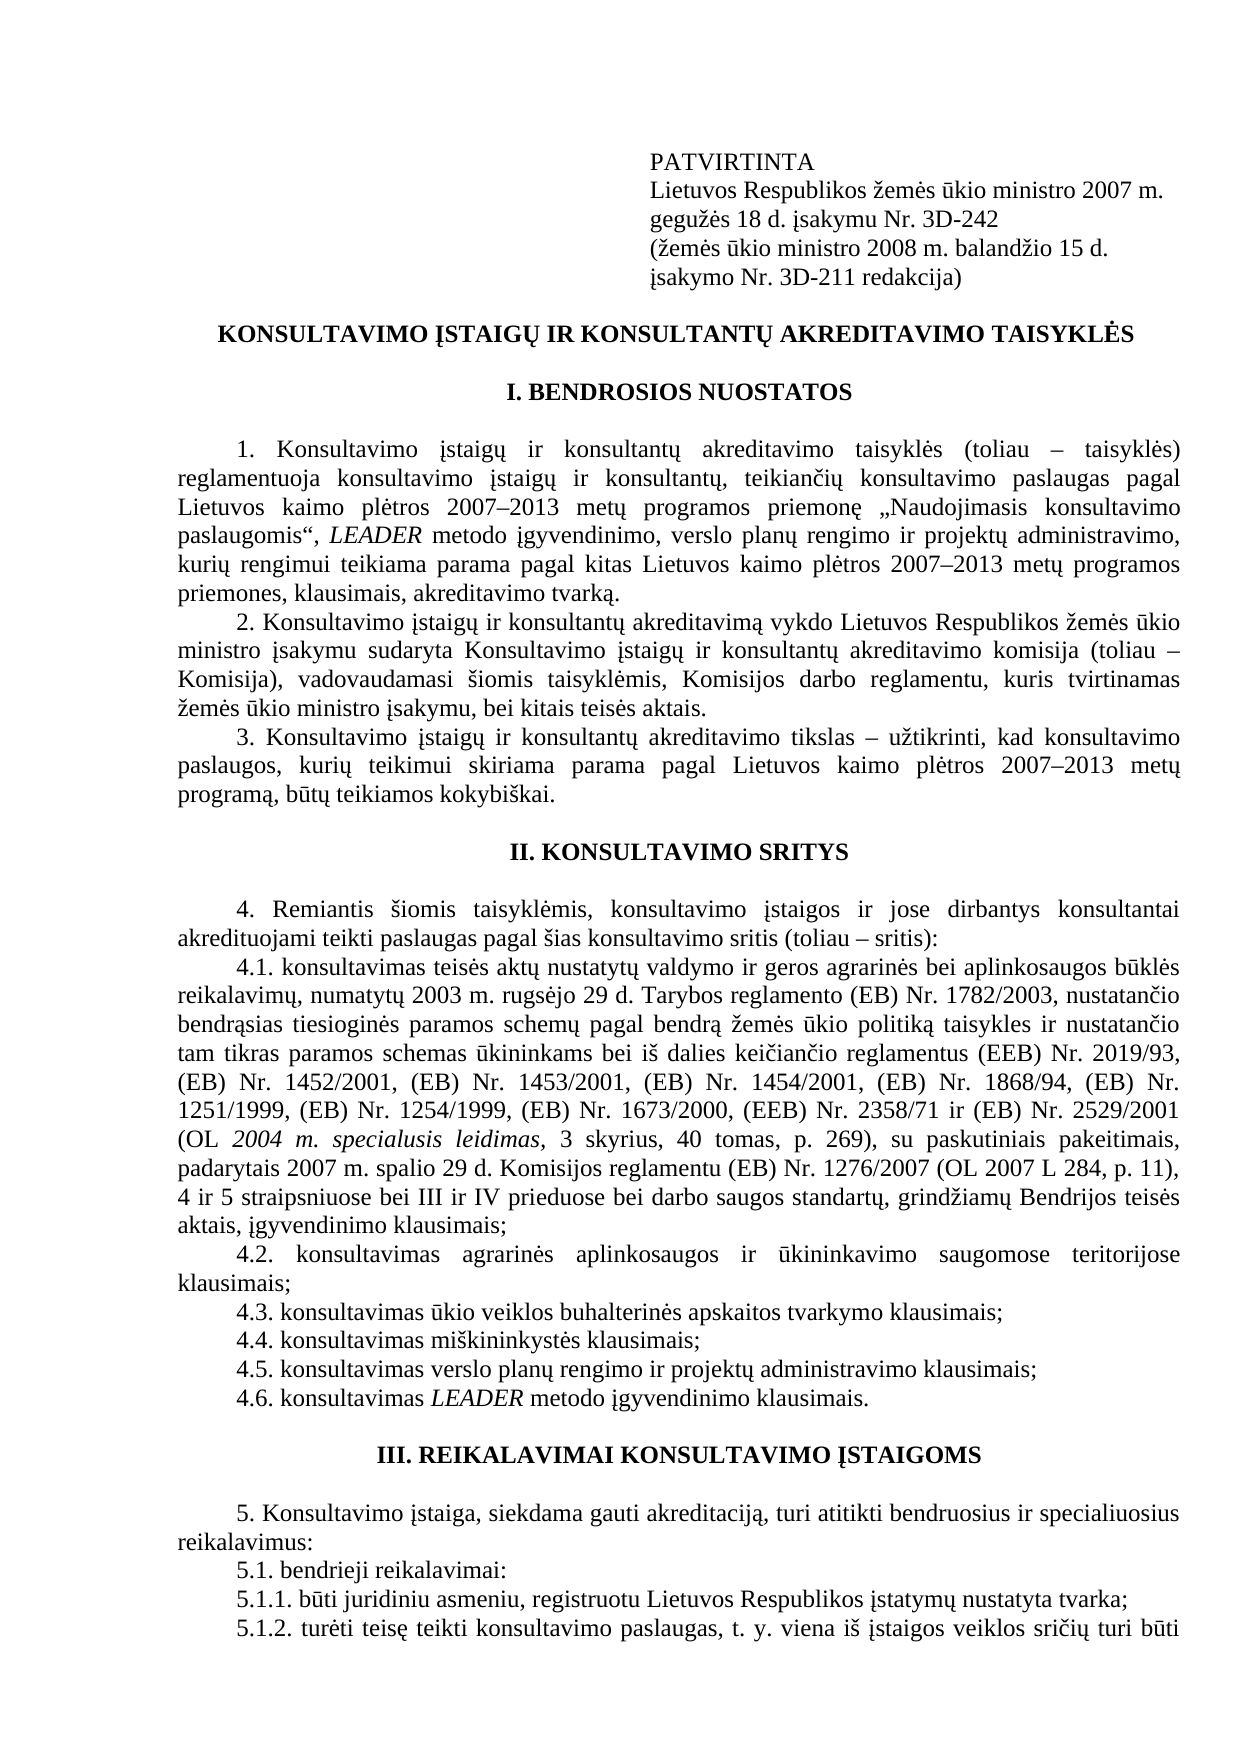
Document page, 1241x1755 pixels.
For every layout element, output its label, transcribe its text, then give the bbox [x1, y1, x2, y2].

text 4.4. konsultavimas miškininkystės klausimais; [177, 1326, 1181, 1354]
text 3. Konsultavimo įstaigų ir konsultantų akreditavimo tikslas – užtikrinti, kad konsultavimo paslaugos, kurių teikimui skiriama parama pagal Lietuvos kaimo plėtros 2007–2013 metų programą, būtų teikiamos kokybiškai. [177, 722, 1181, 808]
text 4.2. konsultavimas agrarinės aplinkosaugos ir ūkininkavimo saugomose teritorijose klausimais; [177, 1239, 1181, 1297]
text III. REIKALAVIMAI KONSULTAVIMO ĮSTAIGOMS [177, 1441, 1181, 1469]
text KONSULTAVIMO ĮSTAIGŲ IR KONSULTANTŲ AKREDITAVIMO TAISYKLĖS [177, 319, 1181, 348]
text 4.6. konsultavimas LEADER metodo įgyvendinimo klausimais. [177, 1383, 1181, 1412]
text 5.1. bendrieji reikalavimai: [177, 1556, 1181, 1584]
text (žemės ūkio ministro 2008 m. balandžio 15 d. įsakymo Nr. 3D-211 redakcija) [649, 233, 1181, 291]
text 4.3. konsultavimas ūkio veiklos buhalterinės apskaitos tvarkymo klausimais; [177, 1297, 1181, 1326]
text PATVIRTINTA [649, 147, 1181, 176]
text 4.5. konsultavimas verslo planų rengimo ir projektų administravimo klausimais; [177, 1354, 1181, 1383]
text 5. Konsultavimo įstaiga, siekdama gauti akreditaciją, turi atitikti bendruosius ir specialiuosius reikalavimus: [177, 1498, 1181, 1556]
text II. KONSULTAVIMO SRITYS [177, 837, 1181, 866]
text I. BENDROSIOS NUOSTATOS [177, 377, 1181, 406]
text 5.1.1. būti juridiniu asmeniu, registruotu Lietuvos Respublikos įstatymų nustatyta tvarka; [177, 1584, 1181, 1613]
text 1. Konsultavimo įstaigų ir konsultantų akreditavimo taisyklės (toliau – taisyklės) reglamentuoja konsultavimo įstaigų ir konsultantų, teikiančių konsultavimo paslaugas pagal Lietuvos kaimo plėtros 2007–2013 metų programos priemonę „Naudojimasis konsultavimo paslaugomis“, LEADER metodo įgyvendinimo, verslo planų rengimo ir projektų administravimo, kurių rengimui teikiama parama pagal kitas Lietuvos kaimo plėtros 2007–2013 metų programos priemones, klausimais, akreditavimo tvarką. [177, 434, 1181, 607]
text 4. Remiantis šiomis taisyklėmis, konsultavimo įstaigos ir jose dirbantys konsultantai akredituojami teikti paslaugas pagal šias konsultavimo sritis (toliau – sritis): [177, 894, 1181, 952]
text 5.1.2. turėti teisę teikti konsultavimo paslaugas, t. y. viena iš įstaigos veiklos sričių turi būti [177, 1613, 1181, 1642]
text Lietuvos Respublikos žemės ūkio ministro 2007 m. gegužės 18 d. įsakymu Nr. 3D-242 [649, 176, 1181, 233]
text 4.1. konsultavimas teisės aktų nustatytų valdymo ir geros agrarinės bei aplinkosaugos būklės reikalavimų, numatytų 2003 m. rugsėjo 29 d. Tarybos reglamento (EB) Nr. 1782/2003, nustatančio bendrąsias tiesioginės paramos schemų pagal bendrą žemės ūkio politiką taisykles ir nustatančio tam tikras paramos schemas ūkininkams bei iš dalies keičiančio reglamentus (EEB) Nr. 2019/93, (EB) Nr. 1452/2001, (EB) Nr. 1453/2001, (EB) Nr. 1454/2001, (EB) Nr. 1868/94, (EB) Nr. 1251/1999, (EB) Nr. 1254/1999, (EB) Nr. 1673/2000, (EEB) Nr. 2358/71 ir (EB) Nr. 2529/2001 (OL 2004 m. specialusis leidimas, 3 skyrius, 40 tomas, p. 269), su paskutiniais pakeitimais, padarytais 2007 m. spalio 29 d. Komisijos reglamentu (EB) Nr. 1276/2007 (OL 2007 L 284, p. 11), 4 ir 5 straipsniuose bei III ir IV prieduose bei darbo saugos standartų, grindžiamų Bendrijos teisės aktais, įgyvendinimo klausimais; [177, 952, 1181, 1239]
text 2. Konsultavimo įstaigų ir konsultantų akreditavimą vykdo Lietuvos Respublikos žemės ūkio ministro įsakymu sudaryta Konsultavimo įstaigų ir konsultantų akreditavimo komisija (toliau – Komisija), vadovaudamasi šiomis taisyklėmis, Komisijos darbo reglamentu, kuris tvirtinamas žemės ūkio ministro įsakymu, bei kitais teisės aktais. [177, 607, 1181, 722]
